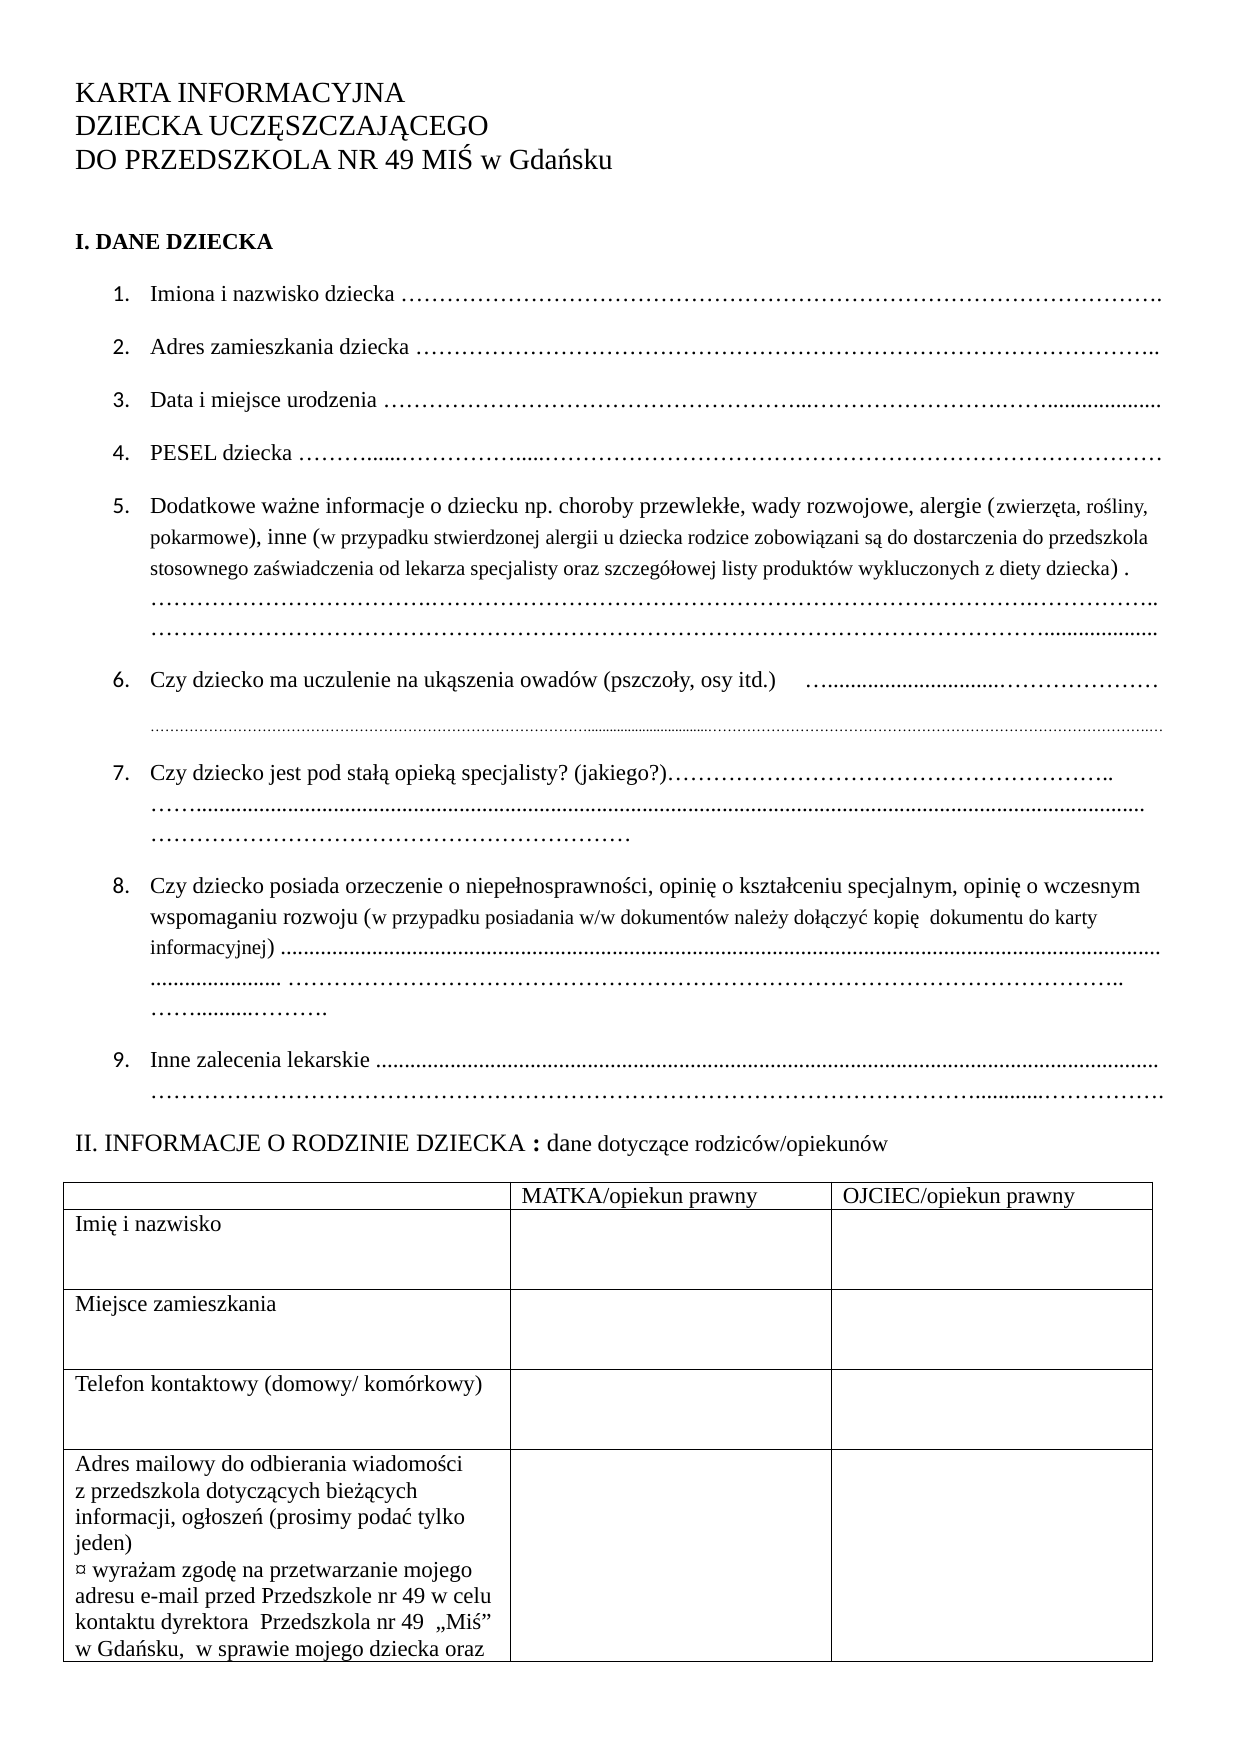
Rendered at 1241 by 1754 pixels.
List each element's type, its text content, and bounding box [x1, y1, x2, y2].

table_cell [832, 1450, 1152, 1661]
table_cell [832, 1210, 1152, 1289]
table_cell [511, 1450, 831, 1661]
list Imiona i nazwisko dziecka ………………………………………………………………………………………. [112, 279, 1165, 307]
table_cell Miejsce zamieszkania [64, 1290, 510, 1369]
list Czy dziecko ma uczulenie na ukąszenia owadów (pszczoły, osy itd.) …..............................………………… [112, 665, 1165, 693]
text I. DANE DZIECKA [75, 228, 1165, 255]
table_header OJCIEC/opiekun prawny [832, 1183, 1152, 1209]
table_header [64, 1183, 510, 1209]
list Dodatkowe ważne informacje o dziecku np. choroby przewlekłe, wady rozwojowe, alergie (zwierzęta, rośliny, pokarmowe), inne (w przypadku stwierdzonej alergii u dziecka rodzice zobowiązani są do dostarczenia do przedszkola stosownego zaświadczenia od lekarza specjalisty oraz szczegółowej listy produktów wykluczonych z diety dziecka) .……………………………….…………………………………………………………………….……………..……………………………………………………………………………………………………….................... [112, 491, 1165, 640]
table_cell [511, 1210, 831, 1289]
text DZIECKA UCZĘSZCZAJĄCEGO [75, 108, 1165, 142]
list Czy dziecko jest pod stałą opieką specjalisty? (jakiego?)…………………………………………………..……......................................................................................................................................................................……………………………………………………… [112, 758, 1165, 847]
text KARTA INFORMACYJNA [75, 75, 1165, 108]
table_cell Imię i nazwisko [64, 1210, 510, 1289]
text DO PRZEDSZKOLA NR 49 MIŚ w Gdańsku [75, 142, 1165, 176]
list Inne zalecenia lekarskie ......................................................................................................................................... ………………………………………………………………………………………………............……………. [112, 1045, 1165, 1103]
list PESEL dziecka ………......…………….....……………………………………………………………………… [112, 438, 1165, 466]
table_cell [511, 1370, 831, 1449]
table_cell [832, 1290, 1152, 1369]
text II. INFORMACJE O RODZINIE DZIECKA : dane dotyczące rodziców/opiekunów [75, 1128, 1165, 1156]
table_header MATKA/opiekun prawny [511, 1183, 831, 1209]
list ……………………………………………………………………………….................................……………………………………………………………………………….… [150, 718, 1165, 735]
table_cell [511, 1290, 831, 1369]
table_cell Adres mailowy do odbierania wiadomości z przedszkola dotyczących bieżących informacji, ogłoszeń (prosimy podać tylko jeden) ¤ wyrażam zgodę na przetwarzanie mojego adresu e-mail przed Przedszkole nr 49 w celu kontaktu dyrektora Przedszkola nr 49 „Miś” w Gdańsku, w sprawie mojego dziecka oraz [64, 1450, 510, 1661]
list Data i miejsce urodzenia ………………………………………………...…………………….…….................... [112, 385, 1165, 413]
list Adres zamieszkania dziecka …………………………………………………………………………………….. [112, 332, 1165, 360]
list Czy dziecko posiada orzeczenie o niepełnosprawności, opinię o kształceniu specjalnym, opinię o wczesnym wspomaganiu rozwoju (w przypadku posiadania w/w dokumentów należy dołączyć kopię dokumentu do karty informacyjnej) ................................................................................................................................................................................. ………………………………………………………………………………………………..……..........………. [112, 871, 1165, 1020]
table_cell [832, 1370, 1152, 1449]
table_cell Telefon kontaktowy (domowy/ komórkowy) [64, 1370, 510, 1449]
